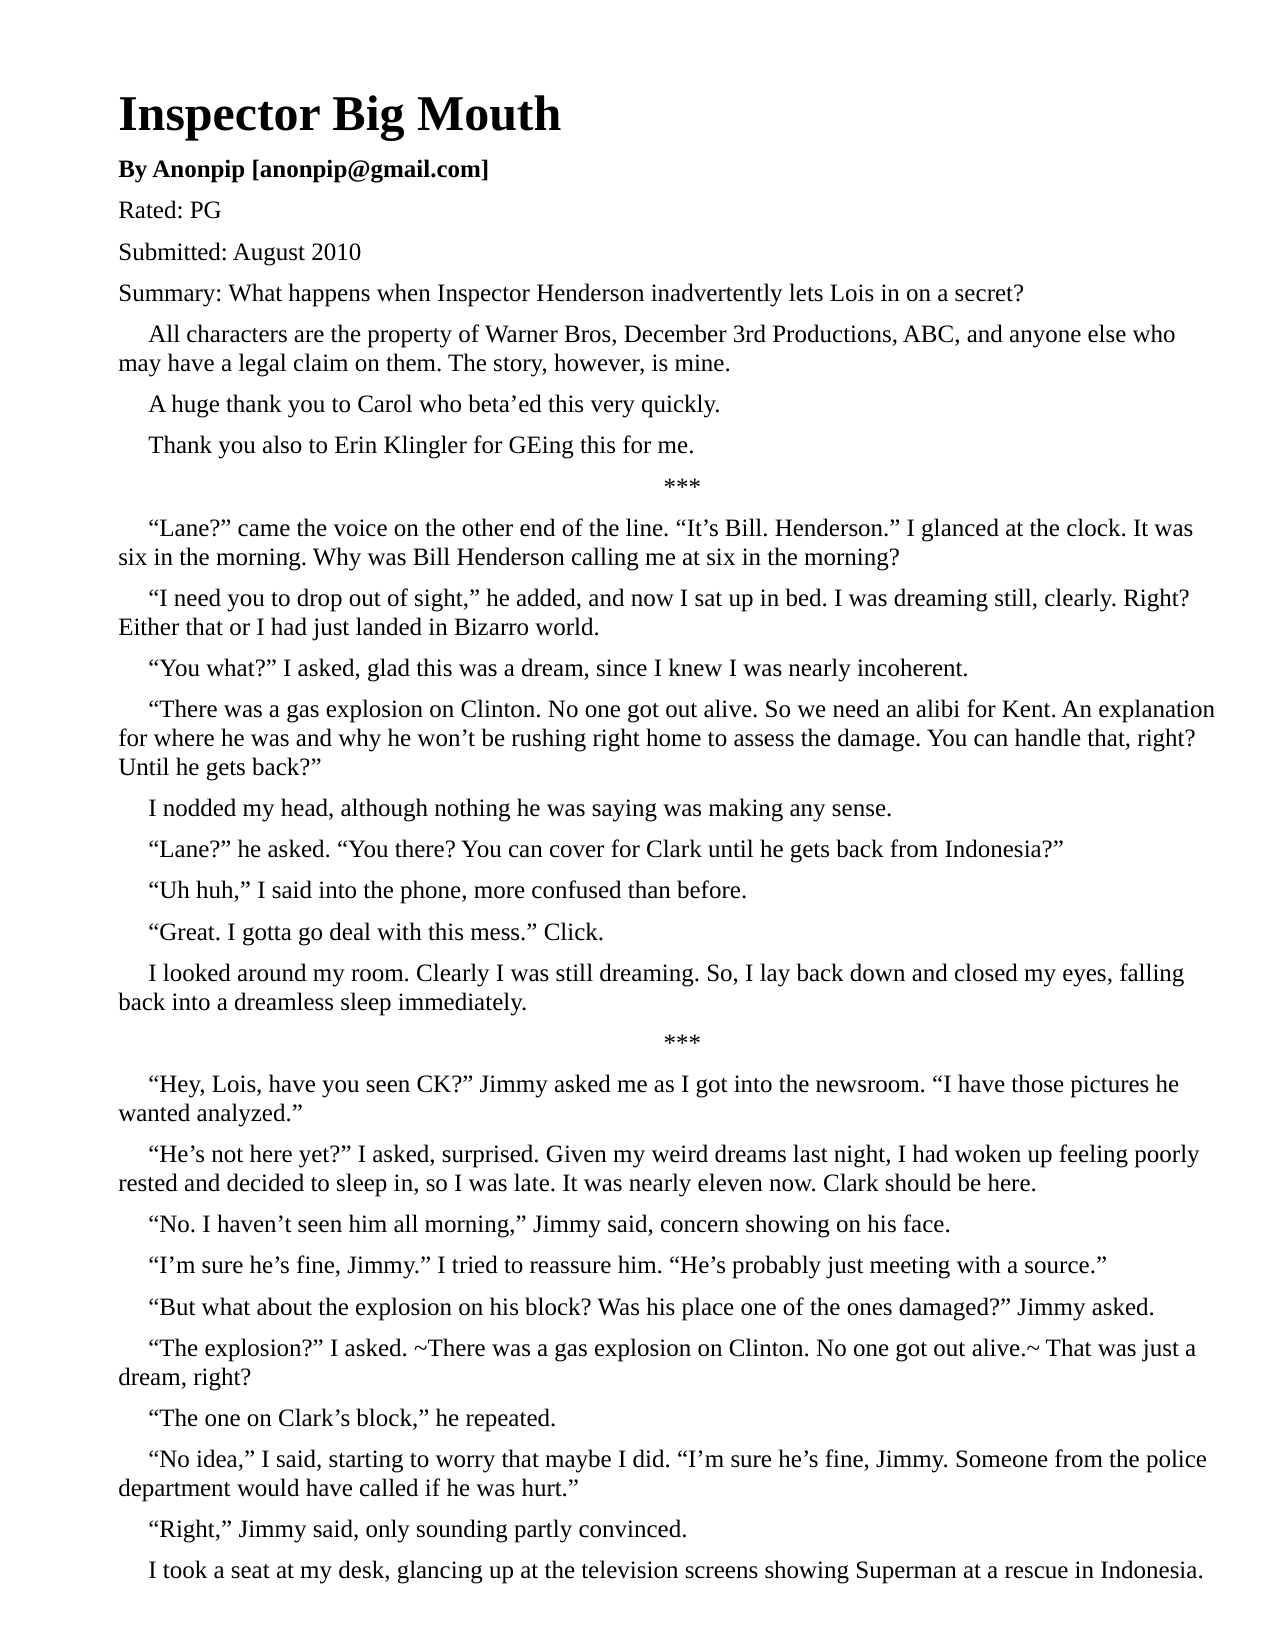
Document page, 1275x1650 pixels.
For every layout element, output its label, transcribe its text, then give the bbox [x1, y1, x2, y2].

text “But what about the explosion on his block? Was his place one of the ones damaged?” Jimmy asked. [118, 1292, 1216, 1320]
text I took a seat at my desk, glancing up at the television screens showing Superman at a rescue in Indonesia. [118, 1555, 1216, 1584]
text I looked around my room. Clearly I was still dreaming. So, I lay back down and closed my eyes, falling back into a dreamless sleep immediately. [118, 958, 1216, 1015]
text “Great. I gotta go deal with this mess.” Click. [118, 917, 1216, 945]
text “There was a gas explosion on Clinton. No one got out alive. So we need an alibi for Kent. An explanation for where he was and why he won’t be rushing right home to assess the damage. You can handle that, right? Until he gets back?” [118, 694, 1216, 780]
text “Uh huh,” I said into the phone, more confused than before. [118, 875, 1216, 904]
text “Lane?” came the voice on the other end of the line. “It’s Bill. Henderson.” I glanced at the clock. It was six in the morning. Why was Bill Henderson calling me at six in the morning? [118, 513, 1216, 570]
subtitle Inspector Big Mouth [118, 84, 1216, 142]
text “The explosion?” I asked. ~There was a gas explosion on Clinton. No one got out alive.~ That was just a dream, right? [118, 1333, 1216, 1390]
text “He’s not here yet?” I asked, surprised. Given my weird dreams last night, I had woken up feeling poorly rested and decided to sleep in, so I was late. It was nearly eleven now. Clark should be here. [118, 1139, 1216, 1197]
text “You what?” I asked, glad this was a dream, since I knew I was nearly incoherent. [118, 653, 1216, 682]
text “No idea,” I said, starting to worry that maybe I did. “I’m sure he’s fine, Jimmy. Someone from the police department would have called if he was hurt.” [118, 1444, 1216, 1502]
text A huge thank you to Carol who beta’ed this very quickly. [118, 389, 1216, 418]
text “Hey, Lois, have you seen CK?” Jimmy asked me as I got into the newsroom. “I have those pictures he wanted analyzed.” [118, 1069, 1216, 1127]
text Rated: PG [118, 195, 1216, 224]
text By Anonpip [anonpip@gmail.com] [118, 154, 1216, 183]
text *** [118, 472, 1216, 500]
text Summary: What happens when Inspector Henderson inadvertently lets Lois in on a secret? [118, 278, 1216, 307]
text Submitted: August 2010 [118, 237, 1216, 265]
text “I’m sure he’s fine, Jimmy.” I tried to reassure him. “He’s probably just meeting with a source.” [118, 1250, 1216, 1279]
text “Lane?” he asked. “You there? You can cover for Clark until he gets back from Indonesia?” [118, 834, 1216, 863]
text “Right,” Jimmy said, only sounding partly convinced. [118, 1514, 1216, 1543]
text “I need you to drop out of sight,” he added, and now I sat up in bed. I was dreaming still, clearly. Right? Either that or I had just landed in Bizarro world. [118, 583, 1216, 640]
text *** [118, 1028, 1216, 1057]
text Thank you also to Erin Klingler for GEing this for me. [118, 430, 1216, 459]
text “No. I haven’t seen him all morning,” Jimmy said, concern showing on his face. [118, 1209, 1216, 1238]
text All characters are the property of Warner Bros, December 3rd Productions, ABC, and anyone else who may have a legal claim on them. The story, however, is mine. [118, 319, 1216, 377]
text “The one on Clark’s block,” he repeated. [118, 1403, 1216, 1432]
text I nodded my head, although nothing he was saying was making any sense. [118, 793, 1216, 822]
